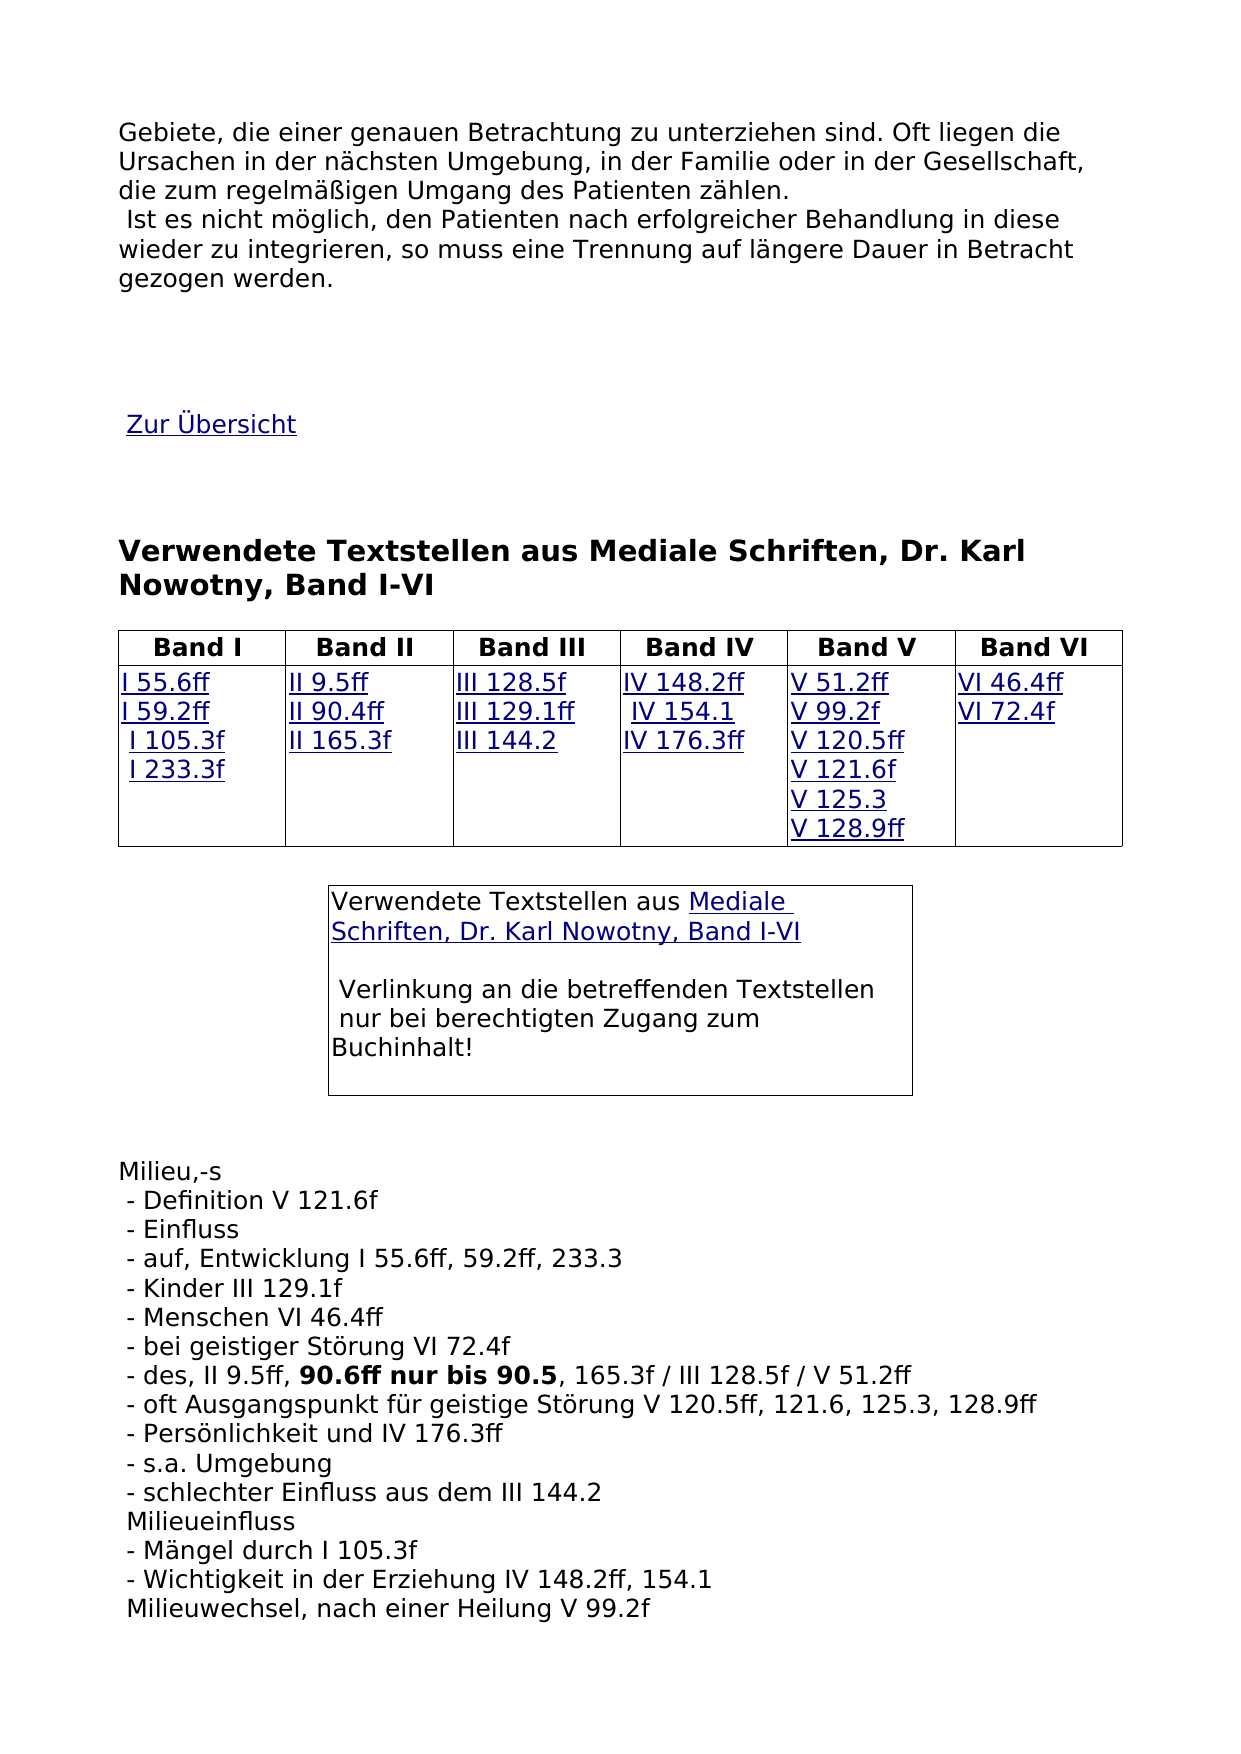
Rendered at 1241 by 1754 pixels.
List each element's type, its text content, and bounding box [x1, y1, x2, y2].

subtitle Verwendete Textstellen aus Mediale Schriften, Dr. Karl Nowotny, Band I-VI [118, 535, 1122, 603]
table_header Band V [788, 631, 955, 665]
table_cell I 55.6ff I 59.2ff I 105.3f I 233.3f [119, 666, 285, 846]
table_header Verwendete Textstellen aus Mediale Schriften, Dr. Karl Nowotny, Band I-VI Verlinkung an die betreffenden Textstellen nur bei berechtigten Zugang zum Buchinhalt! [329, 886, 912, 1095]
table_header Band I [119, 631, 285, 665]
table_header Band VI [956, 631, 1122, 665]
table_cell VI 46.4ff VI 72.4f [956, 666, 1122, 846]
table_header Band II [286, 631, 453, 665]
table_header Band IV [621, 631, 787, 665]
table_cell V 51.2ff V 99.2f V 120.5ff V 121.6f V 125.3 V 128.9ff [788, 666, 955, 846]
table_cell IV 148.2ff IV 154.1 IV 176.3ff [621, 666, 787, 846]
text Milieu,-s - Definition V 121.6f - Einfluss - auf, Entwicklung I 55.6ff, 59.2ff, 233.3 - Kinder III 129.1f - Menschen VI 46.4ff - bei geistiger Störung VI 72.4f - des, II 9.5ff, 90.6ff nur bis 90.5, 165.3f / III 128.5f / V 51.2ff - oft Ausgangspunkt für geistige Störung V 120.5ff, 121.6, 125.3, 128.9ff - Persönlichkeit und IV 176.3ff - s.a. Umgebung - schlechter Einfluss aus dem III 144.2 Milieueinfluss - Mängel durch I 105.3f - Wichtigkeit in der Erziehung IV 148.2ff, 154.1 Milieuwechsel, nach einer Heilung V 99.2f [118, 1157, 1122, 1624]
table_cell II 9.5ff II 90.4ff II 165.3f [286, 666, 453, 846]
table_cell III 128.5f III 129.1ff III 144.2 [454, 666, 620, 846]
text Gebiete, die einer genauen Betrachtung zu unterziehen sind. Oft liegen die Ursachen in der nächsten Umgebung, in der Familie oder in der Gesellschaft, die zum regelmäßigen Umgang des Patienten zählen. Ist es nicht möglich, den Patienten nach erfolgreicher Behandlung in diese wieder zu integrieren, so muss eine Trennung auf längere Dauer in Betracht gezogen werden. Zur Übersicht [118, 118, 1122, 497]
table_header Band III [454, 631, 620, 665]
